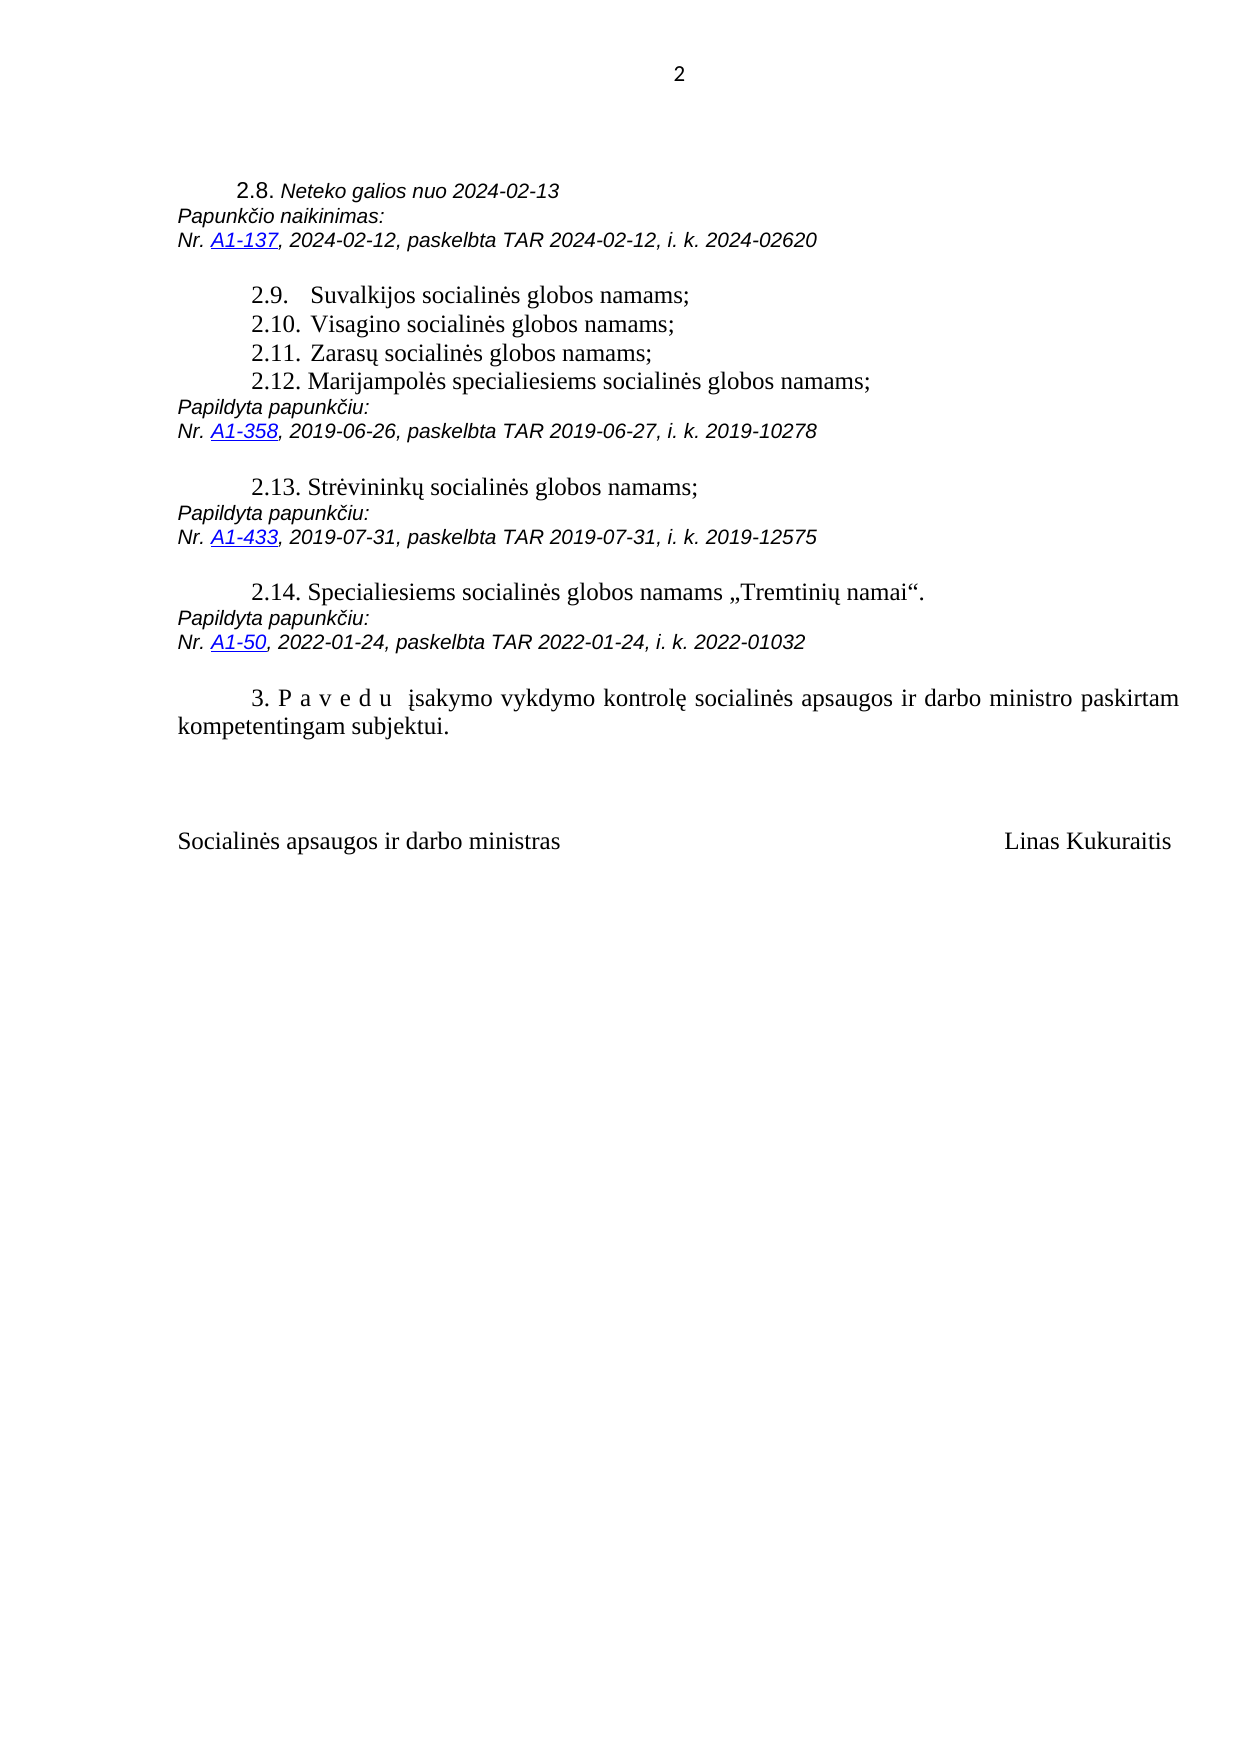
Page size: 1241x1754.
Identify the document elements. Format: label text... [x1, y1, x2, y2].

text 3. P a v e d u įsakymo vykdymo kontrolę socialinės apsaugos ir darbo ministro paskirtam kompetentingam subjektui. [177, 683, 1181, 740]
text 2.11. Zarasų socialinės globos namams; [177, 338, 1181, 366]
text Papunkčio naikinimas: [177, 203, 1181, 227]
text Papildyta papunkčiu: [177, 606, 1181, 630]
text 2.8. Neteko galios nuo 2024-02-13 [177, 177, 1181, 203]
text Nr. A1-433, 2019-07-31, paskelbta TAR 2019-07-31, i. k. 2019-12575 [177, 524, 1181, 548]
text Nr. A1-358, 2019-06-26, paskelbta TAR 2019-06-27, i. k. 2019-10278 [177, 419, 1181, 443]
text 2.13. Strėvininkų socialinės globos namams; [177, 472, 1181, 501]
text 2.12. Marijampolės specialiesiems socialinės globos namams; [177, 366, 1181, 395]
text Papildyta papunkčiu: [177, 395, 1181, 419]
text Nr. A1-50, 2022-01-24, paskelbta TAR 2022-01-24, i. k. 2022-01032 [177, 630, 1181, 654]
text Socialinės apsaugos ir darbo ministras Linas Kukuraitis [177, 826, 1181, 855]
text 2.9. Suvalkijos socialinės globos namams; [177, 280, 1181, 309]
text Nr. A1-137, 2024-02-12, paskelbta TAR 2024-02-12, i. k. 2024-02620 [177, 227, 1181, 251]
text 2.10. Visagino socialinės globos namams; [177, 309, 1181, 338]
text Papildyta papunkčiu: [177, 501, 1181, 524]
text 2.14. Specialiesiems socialinės globos namams „Tremtinių namai“. [177, 577, 1181, 606]
